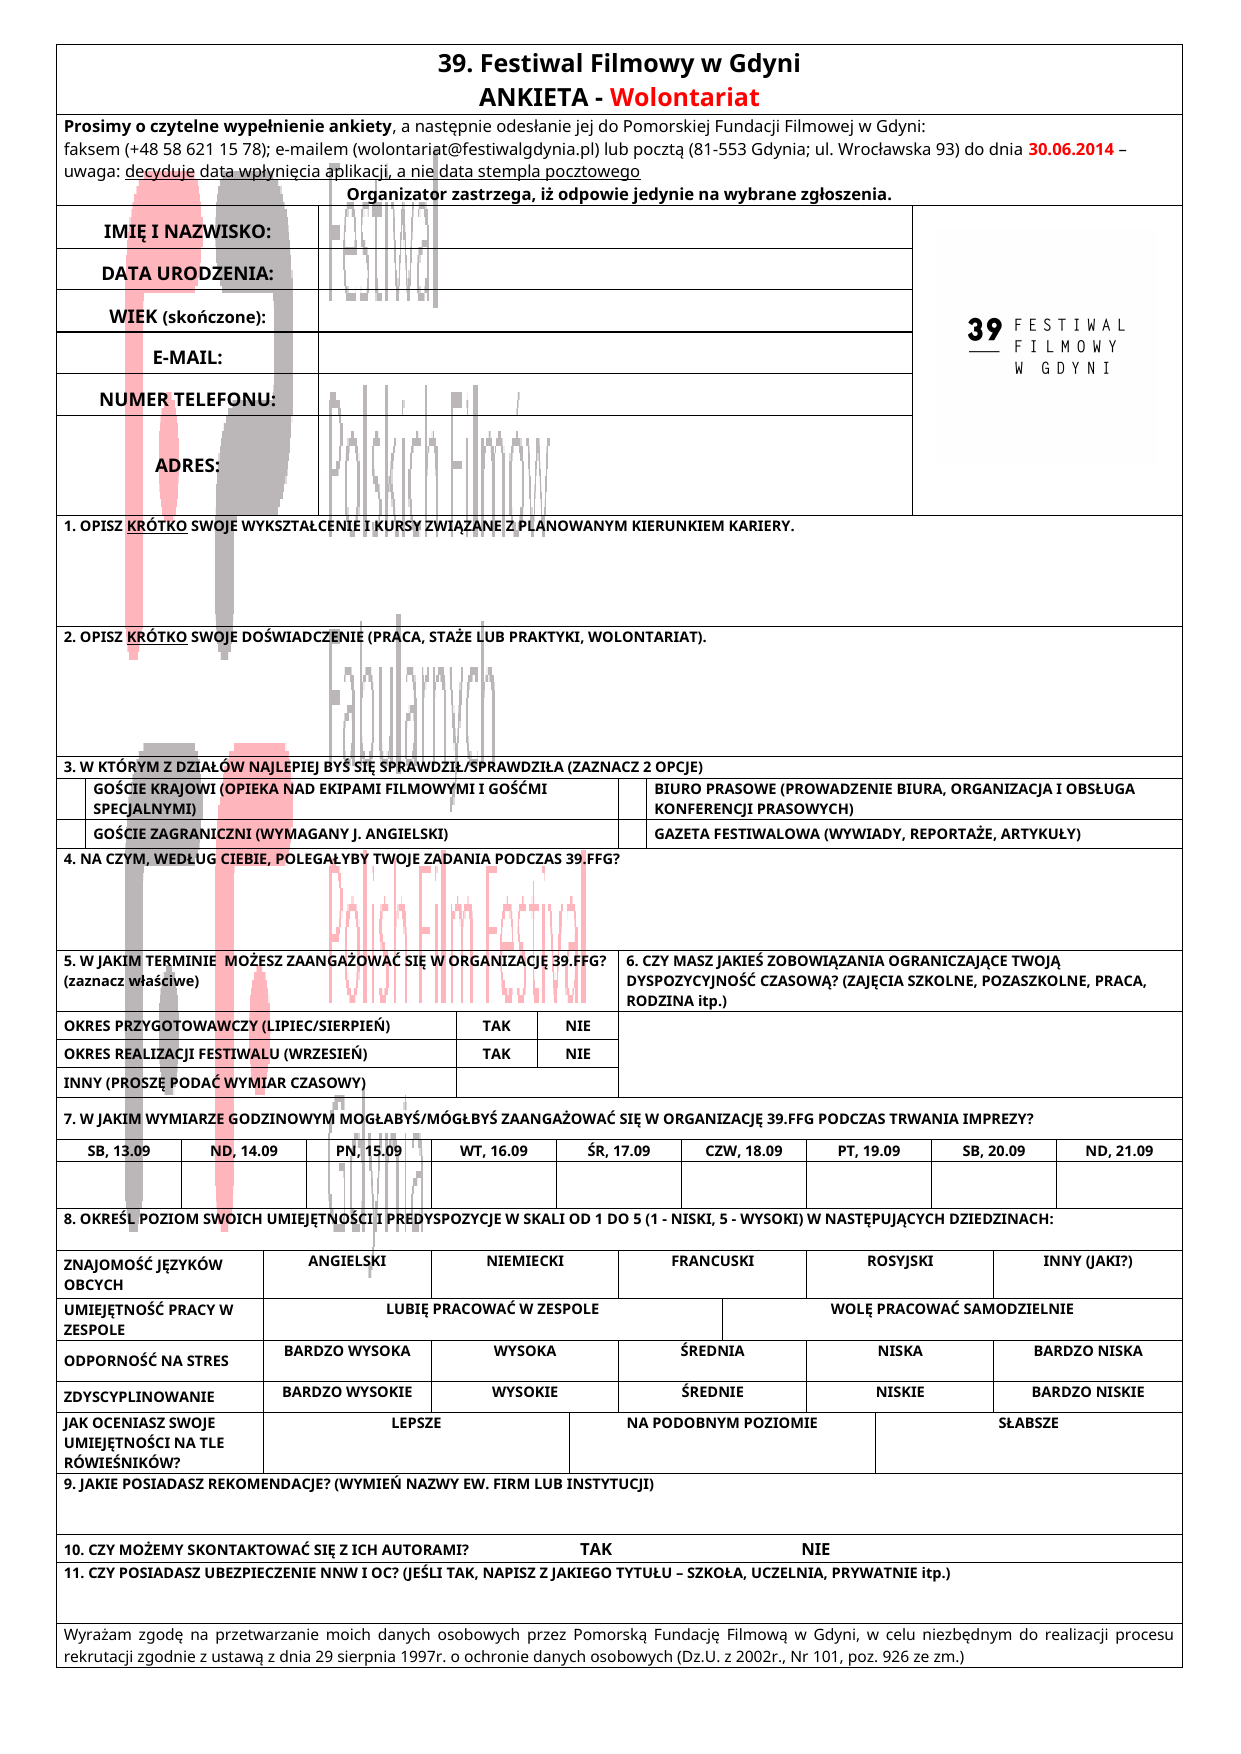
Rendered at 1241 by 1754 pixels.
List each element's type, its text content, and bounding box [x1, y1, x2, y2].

table_cell [57, 779, 85, 818]
table_cell 11. CZY POSIADASZ UBEZPIECZENIE NNW I OC? (JEŚLI TAK, NAPISZ Z JAKIEGO TYTUŁU – SZKOŁA, UCZELNIA, PRYWATNIE itp.) [57, 1563, 1182, 1623]
table_cell WOLĘ PRACOWAĆ SAMODZIELNIE [723, 1299, 1182, 1340]
table_cell [619, 1012, 1182, 1097]
table_cell [682, 1162, 806, 1208]
table_cell ZDYSCYPLINOWANIE [57, 1382, 263, 1412]
table_cell [913, 206, 1182, 514]
table_header IMIĘ I NAZWISKO: [57, 206, 90, 247]
table_cell [619, 820, 646, 848]
table_cell OKRES REALIZACJI FESTIWALU (WRZESIEŃ) [57, 1040, 90, 1067]
table_cell NUMER TELEFONU: [57, 374, 90, 415]
table_cell [612, 416, 912, 514]
table_cell CZW, 18.09 [682, 1140, 806, 1161]
table_cell [612, 1162, 681, 1208]
table_header [612, 206, 912, 247]
table_cell ŚREDNIE [619, 1382, 806, 1412]
table_cell [612, 249, 912, 289]
table_cell UMIEJĘTNOŚĆ PRACY W ZESPOLE [57, 1299, 90, 1340]
table_cell 5. W JAKIM TERMINIE MOŻESZ ZAANGAŻOWAĆ SIĘ W ORGANIZACJĘ 39.FFG? (zaznacz właściwe) [57, 951, 90, 1011]
table_cell SB, 13.09 [57, 1140, 90, 1161]
table_cell ADRES: [57, 416, 90, 514]
table_cell ROSYJSKI [807, 1251, 993, 1298]
table_cell NISKA [807, 1341, 993, 1381]
table_cell ŚREDNIA [619, 1341, 806, 1381]
table_cell INNY (PROSZĘ PODAĆ WYMIAR CZASOWY) [57, 1068, 90, 1097]
table_cell 6. CZY MASZ JAKIEŚ ZOBOWIĄZANIA OGRANICZAJĄCE TWOJĄ DYSPOZYCYJNOŚĆ CZASOWĄ? (ZAJĘCIA SZKOLNE, POZASZKOLNE, PRACA, RODZINA itp.) [619, 951, 1182, 1011]
table_cell GAZETA FESTIWALOWA (WYWIADY, REPORTAŻE, ARTYKUŁY) [647, 820, 1182, 848]
table_cell JAK OCENIASZ SWOJE UMIEJĘTNOŚCI NA TLE RÓWIEŚNIKÓW? [57, 1413, 263, 1473]
table_cell [57, 820, 85, 848]
table_cell ŚR, 17.09 [612, 1140, 681, 1161]
table_cell [619, 779, 646, 818]
table_cell NA PODOBNYM POZIOMIE [570, 1413, 875, 1473]
table_cell [612, 1068, 618, 1097]
table_cell 8. OKREŚL POZIOM SWOICH UMIEJĘTNOŚCI I PREDYSPOZYCJE W SKALI OD 1 DO 5 (1 - NISKI, 5 - WYSOKI) W NASTĘPUJĄCYCH DZIEDZINACH: [612, 1209, 1182, 1250]
table_cell LUBIĘ PRACOWAĆ W ZESPOLE [612, 1299, 722, 1340]
table_cell SB, 20.09 [932, 1140, 1056, 1161]
table_cell BARDZO WYSOKIE [264, 1386, 431, 1412]
table_cell Wyrażam zgodę na przetwarzanie moich danych osobowych przez Pomorską Fundację Filmową w Gdyni, w celu niezbędnym do realizacji procesu rekrutacji zgodnie z ustawą z dnia 29 sierpnia 1997r. o ochronie danych osobowych (Dz.U. z 2002r., Nr 101, poz. 926 ze zm.) [57, 1624, 1182, 1667]
table_cell 3. W KTÓRYM Z DZIAŁÓW NAJLEPIEJ BYŚ SIĘ SPRAWDZIŁ/SPRAWDZIŁA (ZAZNACZ 2 OPCJE) [612, 757, 1182, 778]
table_cell BARDZO NISKIE [994, 1382, 1182, 1412]
table_cell Prosimy o czytelne wypełnienie ankiety, a następnie odesłanie jej do Pomorskiej Fundacji Filmowej w Gdyni: faksem (+48 58 621 15 78); e-mailem (wolontariat@festiwalgdynia.pl) lub pocztą (81-553 Gdynia; ul. Wrocławska 93) do dnia 30.06.2014 – uwaga: decyduje data wpłynięcia aplikacji, a nie data stempla pocztowego Organizator zastrzega, iż odpowie jedynie na wybrane zgłoszenia. [612, 115, 1182, 205]
table_cell [611, 333, 912, 373]
table_cell 1. OPISZ KRÓTKO SWOJE WYKSZTAŁCENIE I KURSY ZWIĄZANE Z PLANOWANYM KIERUNKIEM KARIERY. [57, 516, 90, 626]
table_cell BARDZO NISKA [994, 1341, 1182, 1381]
table_cell 7. W JAKIM WYMIARZE GODZINOWYM MOGŁABYŚ/MÓGŁBYŚ ZAANGAŻOWAĆ SIĘ W ORGANIZACJĘ 39.FFG PODCZAS TRWANIA IMPREZY? [612, 1098, 1182, 1139]
table_cell NISKIE [807, 1382, 993, 1412]
table_cell [612, 374, 912, 415]
table_header OKRES PRZYGOTOWAWCZY (LIPIEC/SIERPIEŃ) [57, 1012, 90, 1039]
table_cell [612, 290, 912, 331]
table_cell ND, 21.09 [1057, 1140, 1182, 1161]
table_cell WIEK (skończone): [57, 290, 90, 331]
table_cell DATA URODZENIA: [57, 249, 90, 289]
table_cell E-MAIL: [57, 333, 90, 373]
table_cell [932, 1162, 1056, 1208]
table_cell [57, 1162, 90, 1208]
table_cell [1057, 1162, 1182, 1208]
table_cell FRANCUSKI [619, 1251, 806, 1298]
table_cell [807, 1162, 931, 1208]
table_cell SŁABSZE [876, 1413, 1182, 1473]
table_cell 10. CZY MOŻEMY SKONTAKTOWAĆ SIĘ Z ICH AUTORAMI? TAK NIE [57, 1535, 1182, 1562]
table_cell WYSOKIE [432, 1382, 618, 1412]
table_cell 4. NA CZYM, WEDŁUG CIEBIE, POLEGAŁYBY TWOJE ZADANIA PODCZAS 39.FFG? [57, 849, 90, 950]
table_cell 9. JAKIE POSIADASZ REKOMENDACJE? (WYMIEŃ NAZWY EW. FIRM LUB INSTYTUCJI) [57, 1474, 1182, 1534]
table_cell 4. NA CZYM, WEDŁUG CIEBIE, POLEGAŁYBY TWOJE ZADANIA PODCZAS 39.FFG? [612, 849, 1182, 950]
table_cell PT, 19.09 [807, 1140, 931, 1161]
table_cell NIEMIECKI [612, 1251, 618, 1298]
table_cell ODPORNOŚĆ NA STRES [57, 1341, 90, 1381]
table_header 39. Festiwal Filmowy w Gdyni ANKIETA - Wolontariat [57, 45, 1182, 113]
table_cell LEPSZE [264, 1413, 569, 1473]
table_cell 1. OPISZ KRÓTKO SWOJE WYKSZTAŁCENIE I KURSY ZWIĄZANE Z PLANOWANYM KIERUNKIEM KARIERY. [612, 516, 1182, 626]
table_cell NIE [612, 1040, 618, 1067]
table_cell WYSOKA [612, 1341, 618, 1381]
table_cell 2. OPISZ KRÓTKO SWOJE DOŚWIADCZENIE (PRACA, STAŻE LUB PRAKTYKI, WOLONTARIAT). [57, 627, 90, 756]
table_header NIE [612, 1012, 618, 1039]
table_cell ZNAJOMOŚĆ JĘZYKÓW OBCYCH [57, 1251, 90, 1298]
table_cell INNY (JAKI?) [994, 1251, 1182, 1298]
table_cell 2. OPISZ KRÓTKO SWOJE DOŚWIADCZENIE (PRACA, STAŻE LUB PRAKTYKI, WOLONTARIAT). [612, 627, 1182, 756]
table_cell BIURO PRASOWE (PROWADZENIE BIURA, ORGANIZACJA I OBSŁUGA KONFERENCJI PRASOWYCH) [647, 779, 1182, 818]
